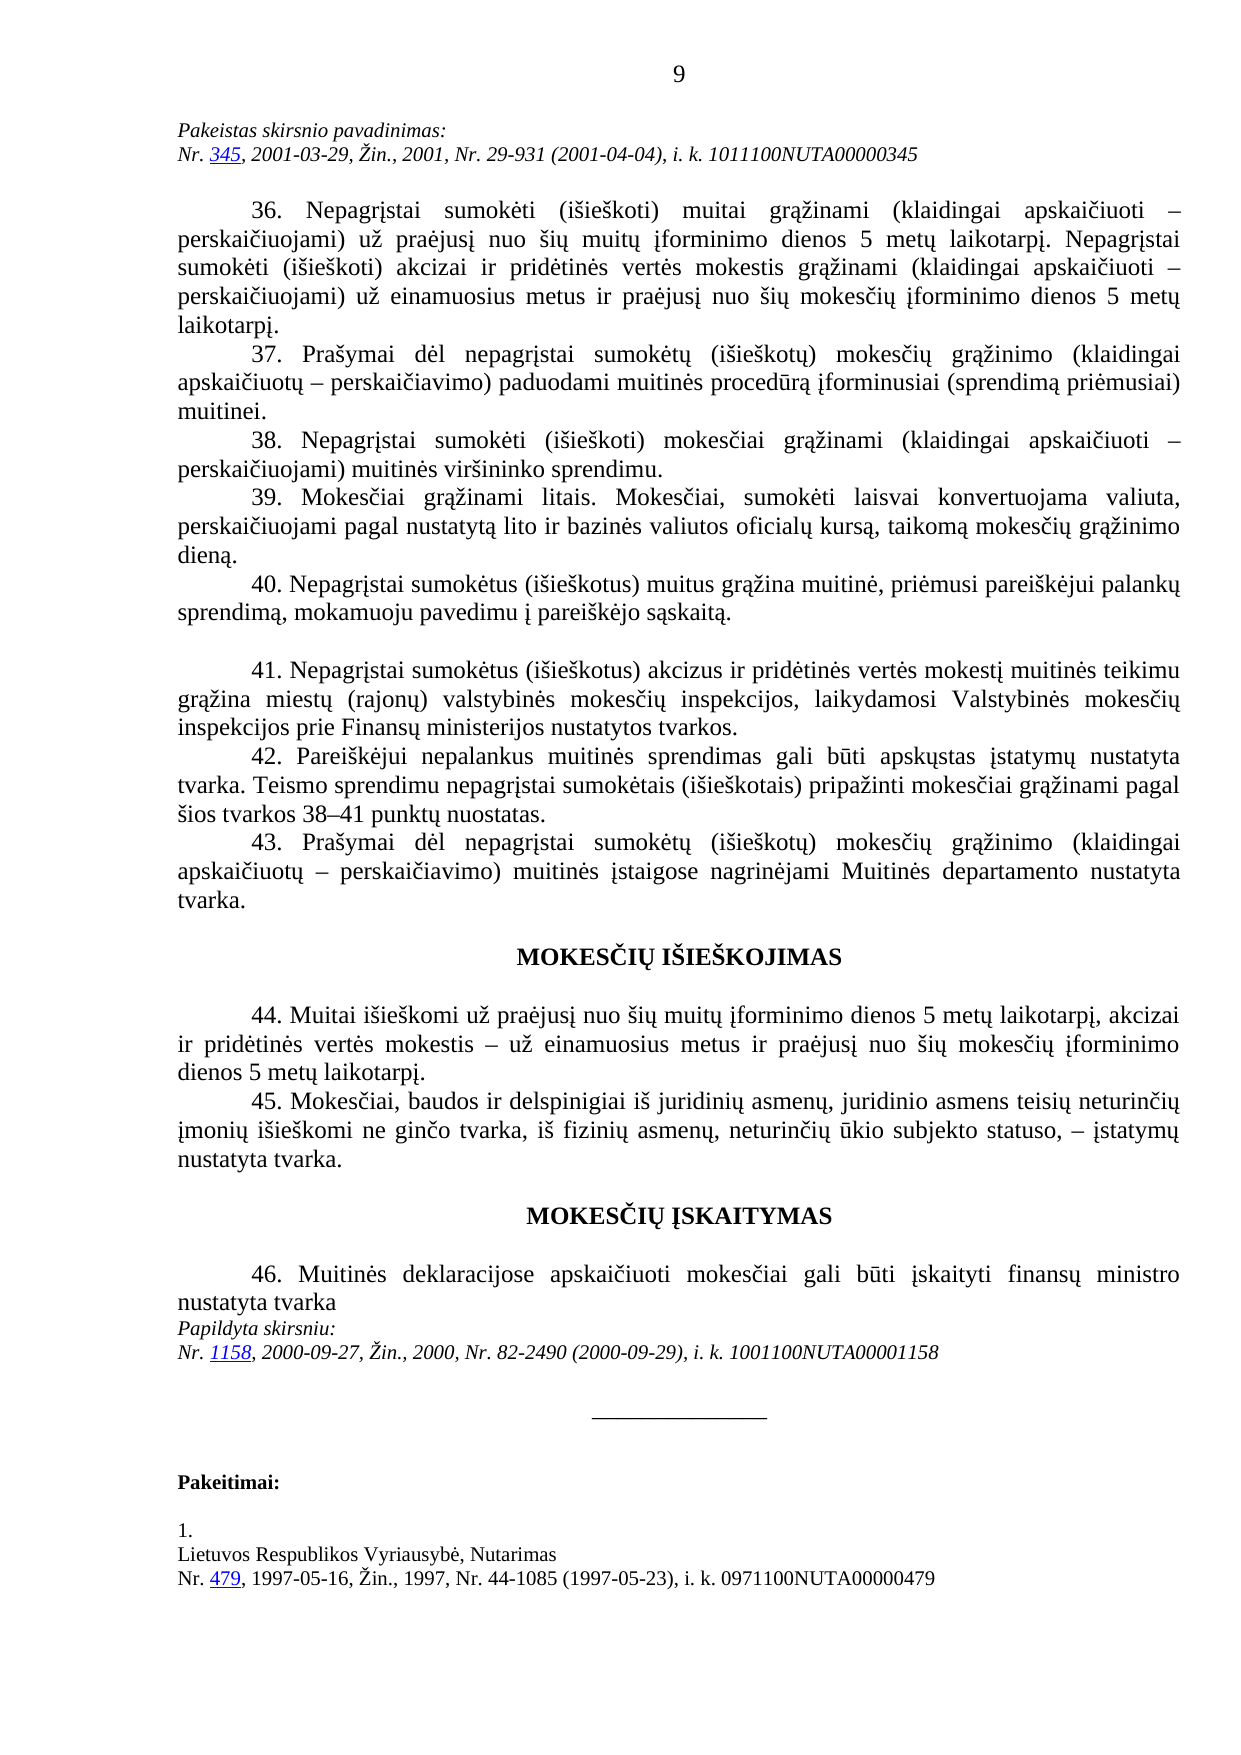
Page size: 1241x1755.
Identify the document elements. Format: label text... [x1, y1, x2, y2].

text 46. Muitinės deklaracijose apskaičiuoti mokesčiai gali būti įskaityti finansų ministro nustatyta tvarka [177, 1259, 1181, 1316]
text ______________ [177, 1393, 1181, 1422]
text Nr. 1158, 2000-09-27, Žin., 2000, Nr. 82-2490 (2000-09-29), i. k. 1001100NUTA00001158 [177, 1340, 1181, 1364]
text 1. [177, 1518, 1181, 1542]
text 39. Mokesčiai grąžinami litais. Mokesčiai, sumokėti laisvai konvertuojama valiuta, perskaičiuojami pagal nustatytą lito ir bazinės valiutos oficialų kursą, taikomą mokesčių grąžinimo dieną. [177, 482, 1181, 569]
text MOKESČIŲ ĮSKAITYMAS [177, 1201, 1181, 1230]
text 44. Muitai išieškomi už praėjusį nuo šių muitų įforminimo dienos 5 metų laikotarpį, akcizai ir pridėtinės vertės mokestis – už einamuosius metus ir praėjusį nuo šių mokesčių įforminimo dienos 5 metų laikotarpį. [177, 1000, 1181, 1086]
text Pakeitimai: [177, 1470, 1181, 1494]
text 45. Mokesčiai, baudos ir delspinigiai iš juridinių asmenų, juridinio asmens teisių neturinčių įmonių išieškomi ne ginčo tvarka, iš fizinių asmenų, neturinčių ūkio subjekto statuso, – įstatymų nustatyta tvarka. [177, 1086, 1181, 1172]
text 40. Nepagrįstai sumokėtus (išieškotus) muitus grąžina muitinė, priėmusi pareiškėjui palankų sprendimą, mokamuoju pavedimu į pareiškėjo sąskaitą. [177, 569, 1181, 626]
text Nr. 345, 2001-03-29, Žin., 2001, Nr. 29-931 (2001-04-04), i. k. 1011100NUTA00000345 [177, 142, 1181, 166]
text Lietuvos Respublikos Vyriausybė, Nutarimas [177, 1542, 1181, 1566]
text 38. Nepagrįstai sumokėti (išieškoti) mokesčiai grąžinami (klaidingai apskaičiuoti – perskaičiuojami) muitinės viršininko sprendimu. [177, 425, 1181, 482]
text Pakeistas skirsnio pavadinimas: [177, 118, 1181, 142]
text 37. Prašymai dėl nepagrįstai sumokėtų (išieškotų) mokesčių grąžinimo (klaidingai apskaičiuotų – perskaičiavimo) paduodami muitinės procedūrą įforminusiai (sprendimą priėmusiai) muitinei. [177, 339, 1181, 425]
text 42. Pareiškėjui nepalankus muitinės sprendimas gali būti apskųstas įstatymų nustatyta tvarka. Teismo sprendimu nepagrįstai sumokėtais (išieškotais) pripažinti mokesčiai grąžinami pagal šios tvarkos 38–41 punktų nuostatas. [177, 741, 1181, 827]
text Mokesčių išieškojimas [177, 942, 1181, 971]
text 43. Prašymai dėl nepagrįstai sumokėtų (išieškotų) mokesčių grąžinimo (klaidingai apskaičiuotų – perskaičiavimo) muitinės įstaigose nagrinėjami Muitinės departamento nustatyta tvarka. [177, 827, 1181, 914]
text Papildyta skirsniu: [177, 1316, 1181, 1340]
text Nr. 479, 1997-05-16, Žin., 1997, Nr. 44-1085 (1997-05-23), i. k. 0971100NUTA00000479 [177, 1566, 1181, 1590]
text 41. Nepagrįstai sumokėtus (išieškotus) akcizus ir pridėtinės vertės mokestį muitinės teikimu grąžina miestų (rajonų) valstybinės mokesčių inspekcijos, laikydamosi Valstybinės mokesčių inspekcijos prie Finansų ministerijos nustatytos tvarkos. [177, 655, 1181, 741]
text 36. Nepagrįstai sumokėti (išieškoti) muitai grąžinami (klaidingai apskaičiuoti – perskaičiuojami) už praėjusį nuo šių muitų įforminimo dienos 5 metų laikotarpį. Nepagrįstai sumokėti (išieškoti) akcizai ir pridėtinės vertės mokestis grąžinami (klaidingai apskaičiuoti – perskaičiuojami) už einamuosius metus ir praėjusį nuo šių mokesčių įforminimo dienos 5 metų laikotarpį. [177, 195, 1181, 339]
